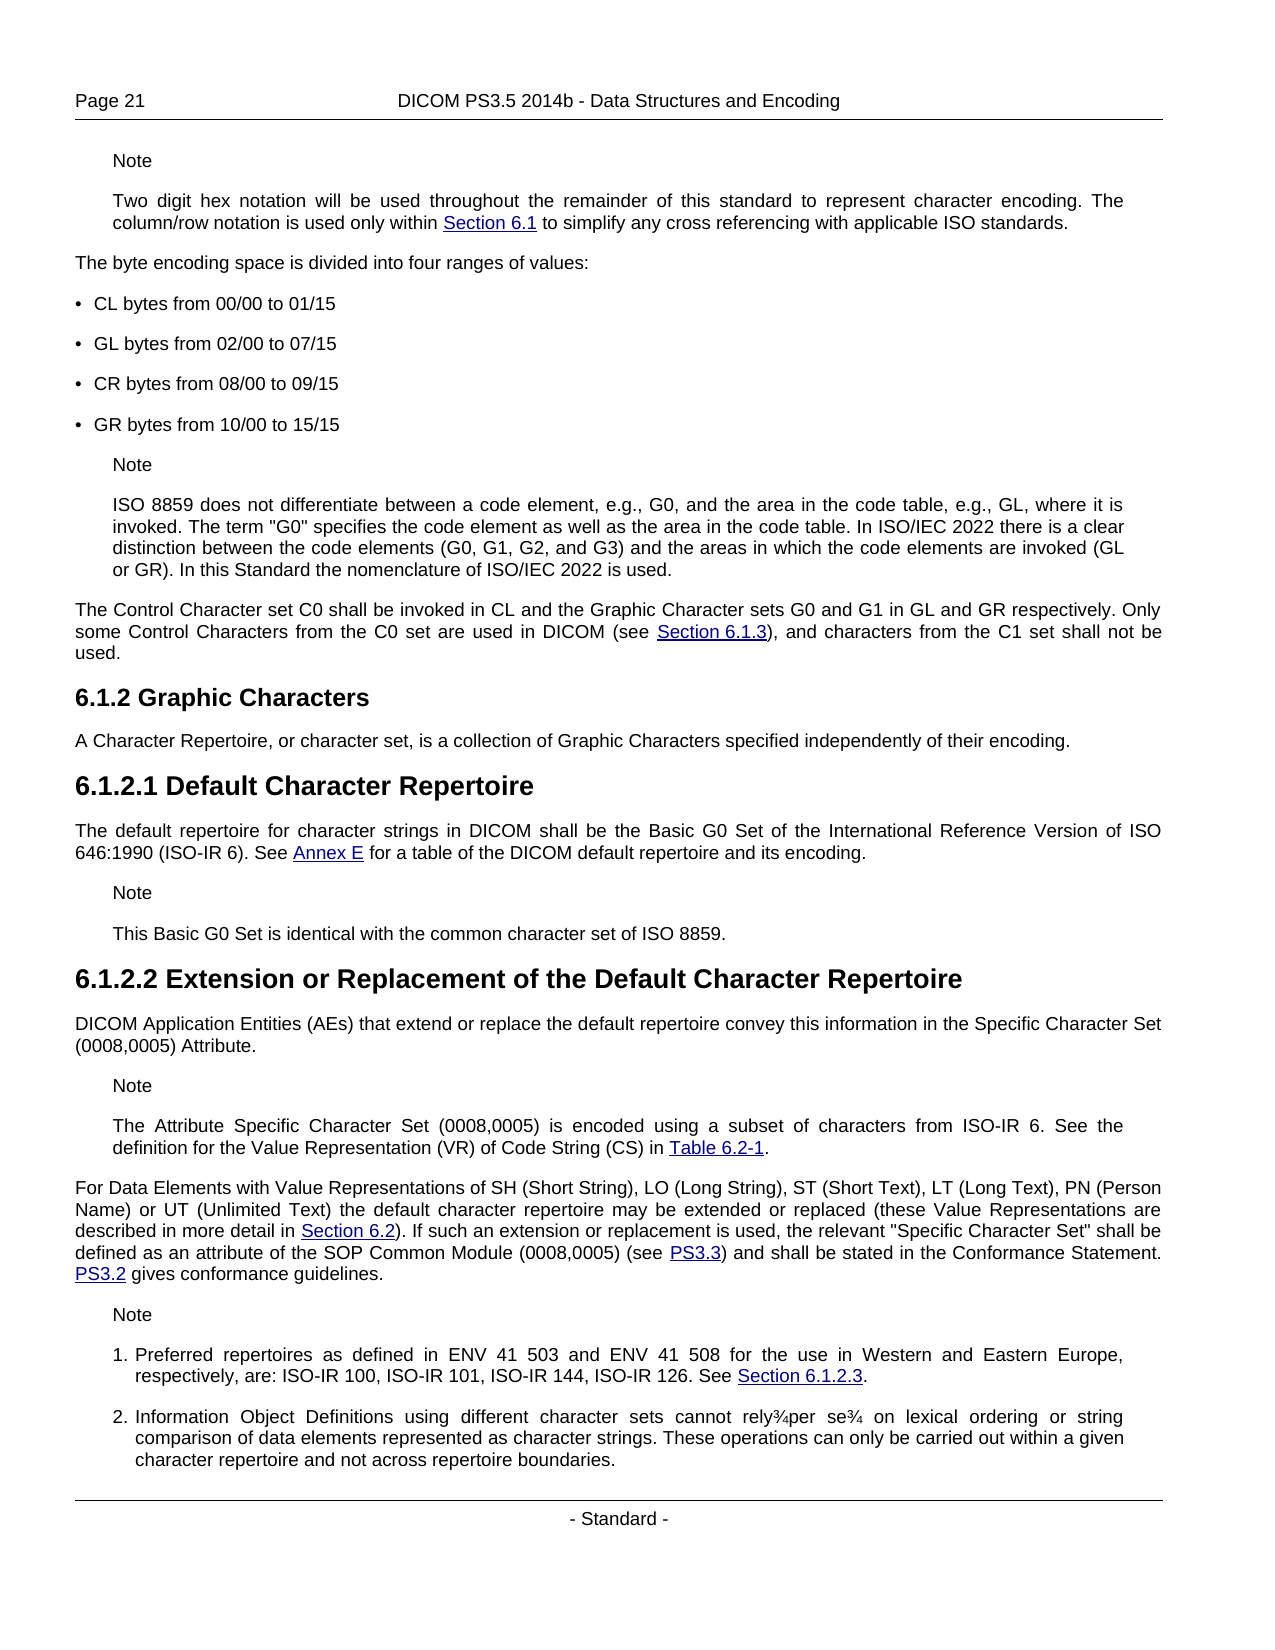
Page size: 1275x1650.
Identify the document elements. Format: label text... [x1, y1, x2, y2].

list CL bytes from 00/00 to 01/15 [75, 292, 1162, 314]
text DICOM Application Entities (AEs) that extend or replace the default repertoire convey this information in the Specific Character Set (0008,0005) Attribute. [75, 1013, 1162, 1056]
text A Character Repertoire, or character set, is a collection of Graphic Characters specified independently of their encoding. [75, 730, 1162, 752]
text The Control Character set C0 shall be invoked in CL and the Graphic Character sets G0 and G1 in GL and GR respectively. Only some Control Characters from the C0 set are used in DICOM (see Section 6.1.3), and characters from the C1 set shall not be used. [75, 599, 1162, 664]
text Note [112, 150, 1125, 172]
text This Basic G0 Set is identical with the common character set of ISO 8859. [112, 922, 1125, 944]
text Note [112, 882, 1125, 904]
list GR bytes from 10/00 to 15/15 [75, 413, 1162, 435]
text Note [112, 1075, 1125, 1096]
text The default repertoire for character strings in DICOM shall be the Basic G0 Set of the International Reference Version of ISO 646:1990 (ISO-IR 6). See Annex E for a table of the DICOM default repertoire and its encoding. [75, 820, 1162, 863]
text 6.1.2.2 Extension or Replacement of the Default Character Repertoire [75, 963, 1162, 994]
text The Attribute Specific Character Set (0008,0005) is encoded using a subset of characters from ISO-IR 6. See the definition for the Value Representation (VR) of Code String (CS) in Table 6.2-1. [112, 1115, 1125, 1158]
text 6.1.2 Graphic Characters [75, 682, 1162, 711]
list Preferred repertoires as defined in ENV 41 503 and ENV 41 508 for the use in Western and Eastern Europe, respectively, are: ISO-IR 100, ISO-IR 101, ISO-IR 144, ISO-IR 126. See Section 6.1.2.3. [112, 1344, 1125, 1387]
text For Data Elements with Value Representations of SH (Short String), LO (Long String), ST (Short Text), LT (Long Text), PN (Person Name) or UT (Unlimited Text) the default character repertoire may be extended or replaced (these Value Representations are described in more detail in Section 6.2). If such an extension or replacement is used, the relevant "Specific Character Set" shall be defined as an attribute of the SOP Common Module (0008,0005) (see PS3.3) and shall be stated in the Conformance Statement. PS3.2 gives conformance guidelines. [75, 1177, 1162, 1285]
text The byte encoding space is divided into four ranges of values: [75, 252, 1162, 274]
text Note [112, 454, 1125, 475]
text 6.1.2.1 Default Character Repertoire [75, 770, 1162, 802]
list CR bytes from 08/00 to 09/15 [75, 373, 1162, 395]
text Two digit hex notation will be used throughout the remainder of this standard to represent character encoding. The column/row notation is used only within Section 6.1 to simplify any cross referencing with applicable ISO standards. [112, 190, 1125, 233]
list GL bytes from 02/00 to 07/15 [75, 333, 1162, 354]
text Note [112, 1303, 1125, 1325]
text ISO 8859 does not differentiate between a code element, e.g., G0, and the area in the code table, e.g., GL, where it is invoked. The term "G0" specifies the code element as well as the area in the code table. In ISO/IEC 2022 there is a clear distinction between the code elements (G0, G1, G2, and G3) and the areas in which the code elements are invoked (GL or GR). In this Standard the nomenclature of ISO/IEC 2022 is used. [112, 494, 1125, 580]
list Information Object Definitions using different character sets cannot rely¾per se¾ on lexical ordering or string comparison of data elements represented as character strings. These operations can only be carried out within a given character repertoire and not across repertoire boundaries. [112, 1406, 1125, 1470]
